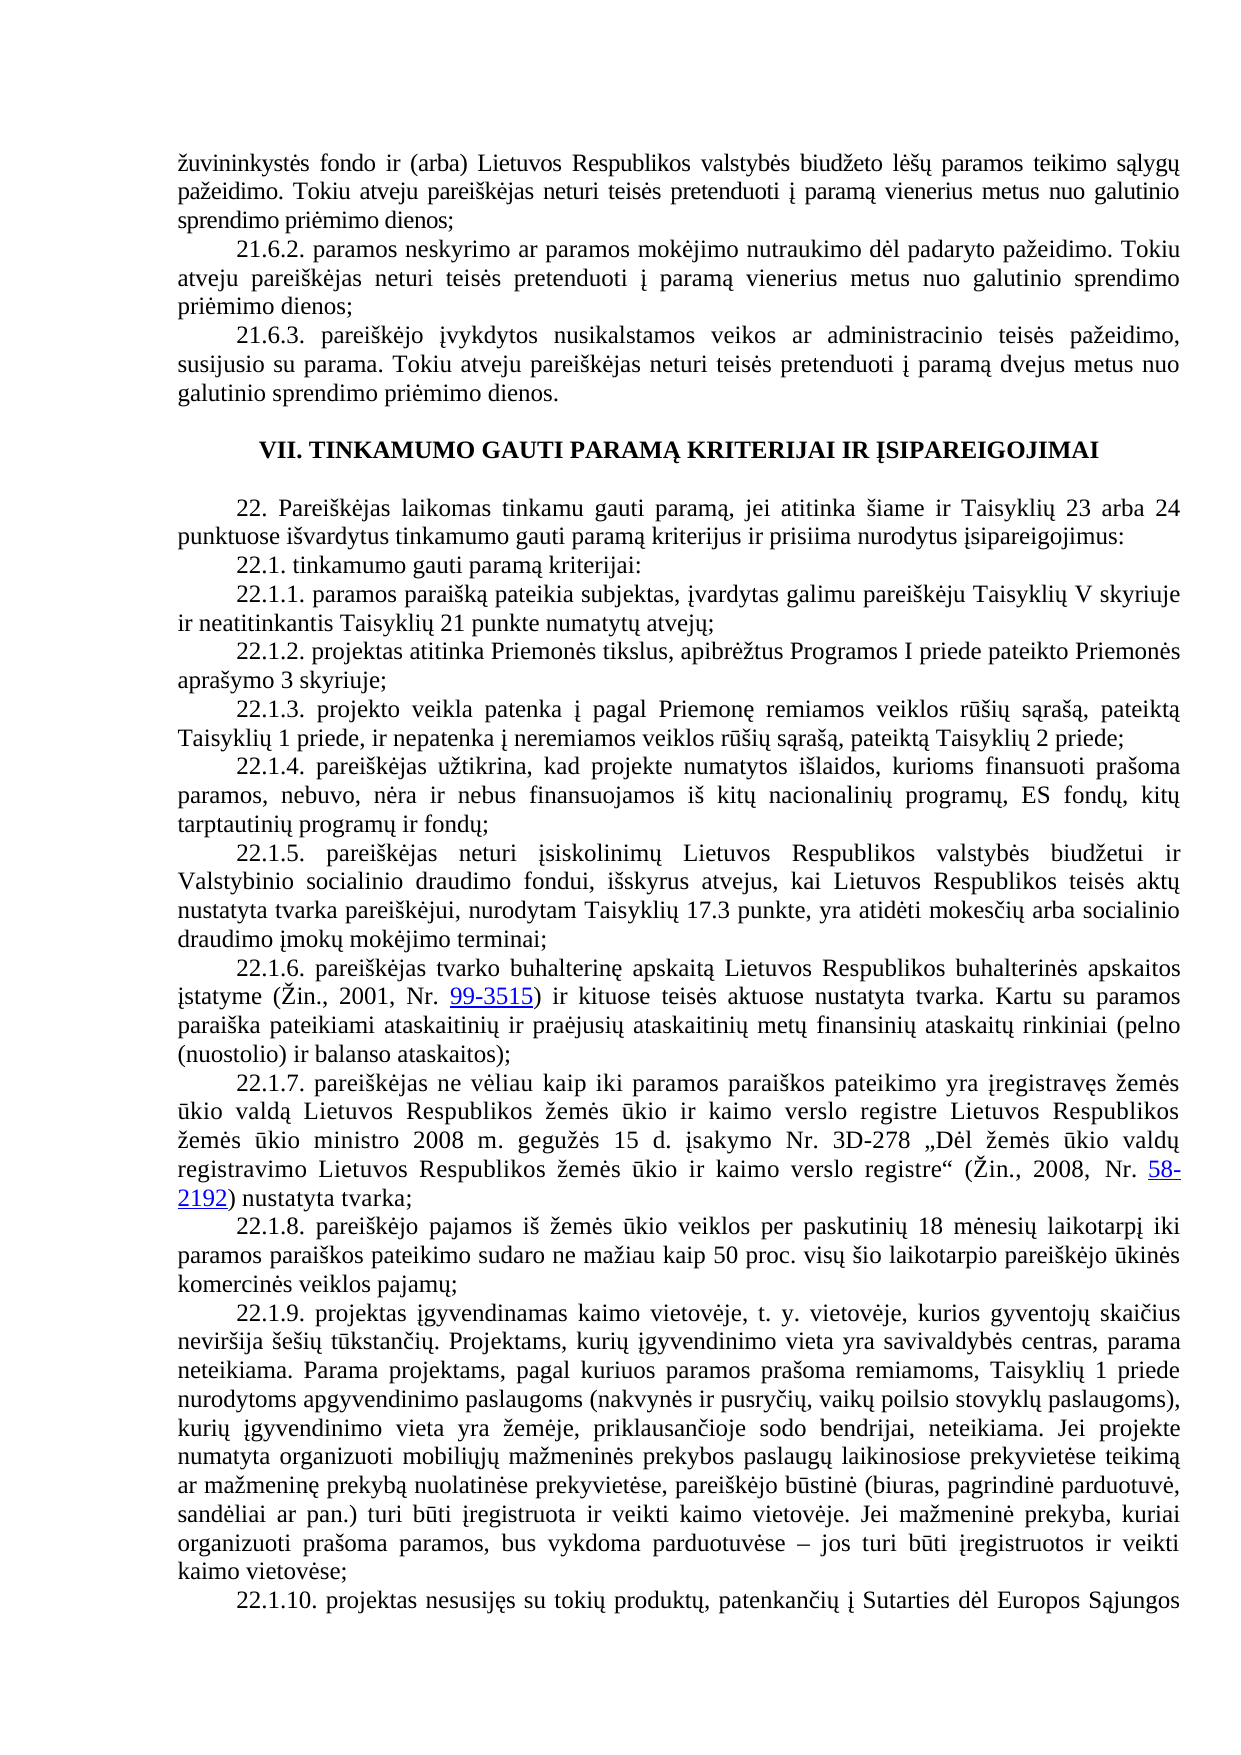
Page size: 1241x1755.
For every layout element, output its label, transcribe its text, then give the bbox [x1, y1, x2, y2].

text 22.1.5. pareiškėjas neturi įsiskolinimų Lietuvos Respublikos valstybės biudžetui ir Valstybinio socialinio draudimo fondui, išskyrus atvejus, kai Lietuvos Respublikos teisės aktų nustatyta tvarka pareiškėjui, nurodytam Taisyklių 17.3 punkte, yra atidėti mokesčių arba socialinio draudimo įmokų mokėjimo terminai; [177, 838, 1181, 953]
text 22.1.10. projektas nesusijęs su tokių produktų, patenkančių į Sutarties dėl Europos Sąjungos [177, 1585, 1181, 1614]
text 22.1.9. projektas įgyvendinamas kaimo vietovėje, t. y. vietovėje, kurios gyventojų skaičius neviršija šešių tūkstančių. Projektams, kurių įgyvendinimo vieta yra savivaldybės centras, parama neteikiama. Parama projektams, pagal kuriuos paramos prašoma remiamoms, Taisyklių 1 priede nurodytoms apgyvendinimo paslaugoms (nakvynės ir pusryčių, vaikų poilsio stovyklų paslaugoms), kurių įgyvendinimo vieta yra žemėje, priklausančioje sodo bendrijai, neteikiama. Jei projekte numatyta organizuoti mobiliųjų mažmeninės prekybos paslaugų laikinosiose prekyvietėse teikimą ar mažmeninę prekybą nuolatinėse prekyvietėse, pareiškėjo būstinė (biuras, pagrindinė parduotuvė, sandėliai ar pan.) turi būti įregistruota ir veikti kaimo vietovėje. Jei mažmeninė prekyba, kuriai organizuoti prašoma paramos, bus vykdoma parduotuvėse – jos turi būti įregistruotos ir veikti kaimo vietovėse; [177, 1298, 1181, 1585]
text VII. TINKAMUMO GAUTI PARAMĄ KRITERIJAI IR ĮSIPAREIGOJIMAI [177, 435, 1181, 464]
text 22.1.3. projekto veikla patenka į pagal Priemonę remiamos veiklos rūšių sąrašą, pateiktą Taisyklių 1 priede, ir nepatenka į neremiamos veiklos rūšių sąrašą, pateiktą Taisyklių 2 priede; [177, 694, 1181, 751]
text 22.1. tinkamumo gauti paramą kriterijai: [177, 550, 1181, 579]
text 22.1.2. projektas atitinka Priemonės tikslus, apibrėžtus Programos I priede pateikto Priemonės aprašymo 3 skyriuje; [177, 636, 1181, 694]
text 22.1.8. pareiškėjo pajamos iš žemės ūkio veiklos per paskutinių 18 mėnesių laikotarpį iki paramos paraiškos pateikimo sudaro ne mažiau kaip 50 proc. visų šio laikotarpio pareiškėjo ūkinės komercinės veiklos pajamų; [177, 1211, 1181, 1298]
text 22.1.6. pareiškėjas tvarko buhalterinę apskaitą Lietuvos Respublikos buhalterinės apskaitos įstatyme (Žin., 2001, Nr. 99-3515) ir kituose teisės aktuose nustatyta tvarka. Kartu su paramos paraiška pateikiami ataskaitinių ir praėjusių ataskaitinių metų finansinių ataskaitų rinkiniai (pelno (nuostolio) ir balanso ataskaitos); [177, 953, 1181, 1068]
text žuvininkystės fondo ir (arba) Lietuvos Respublikos valstybės biudžeto lėšų paramos teikimo sąlygų pažeidimo. Tokiu atveju pareiškėjas neturi teisės pretenduoti į paramą vienerius metus nuo galutinio sprendimo priėmimo dienos; [177, 148, 1181, 234]
text 22.1.4. pareiškėjas užtikrina, kad projekte numatytos išlaidos, kurioms finansuoti prašoma paramos, nebuvo, nėra ir nebus finansuojamos iš kitų nacionalinių programų, ES fondų, kitų tarptautinių programų ir fondų; [177, 751, 1181, 838]
text 22.1.1. paramos paraišką pateikia subjektas, įvardytas galimu pareiškėju Taisyklių V skyriuje ir neatitinkantis Taisyklių 21 punkte numatytų atvejų; [177, 579, 1181, 636]
text 21.6.3. pareiškėjo įvykdytos nusikalstamos veikos ar administracinio teisės pažeidimo, susijusio su parama. Tokiu atveju pareiškėjas neturi teisės pretenduoti į paramą dvejus metus nuo galutinio sprendimo priėmimo dienos. [177, 320, 1181, 406]
text 22.1.7. pareiškėjas ne vėliau kaip iki paramos paraiškos pateikimo yra įregistravęs žemės ūkio valdą Lietuvos Respublikos žemės ūkio ir kaimo verslo registre Lietuvos Respublikos žemės ūkio ministro 2008 m. gegužės 15 d. įsakymo Nr. 3D-278 „Dėl žemės ūkio valdų registravimo Lietuvos Respublikos žemės ūkio ir kaimo verslo registre“ (Žin., 2008, Nr. 58-2192) nustatyta tvarka; [177, 1068, 1181, 1211]
text 22. Pareiškėjas laikomas tinkamu gauti paramą, jei atitinka šiame ir Taisyklių 23 arba 24 punktuose išvardytus tinkamumo gauti paramą kriterijus ir prisiima nurodytus įsipareigojimus: [177, 493, 1181, 550]
text 21.6.2. paramos neskyrimo ar paramos mokėjimo nutraukimo dėl padaryto pažeidimo. Tokiu atveju pareiškėjas neturi teisės pretenduoti į paramą vienerius metus nuo galutinio sprendimo priėmimo dienos; [177, 234, 1181, 320]
